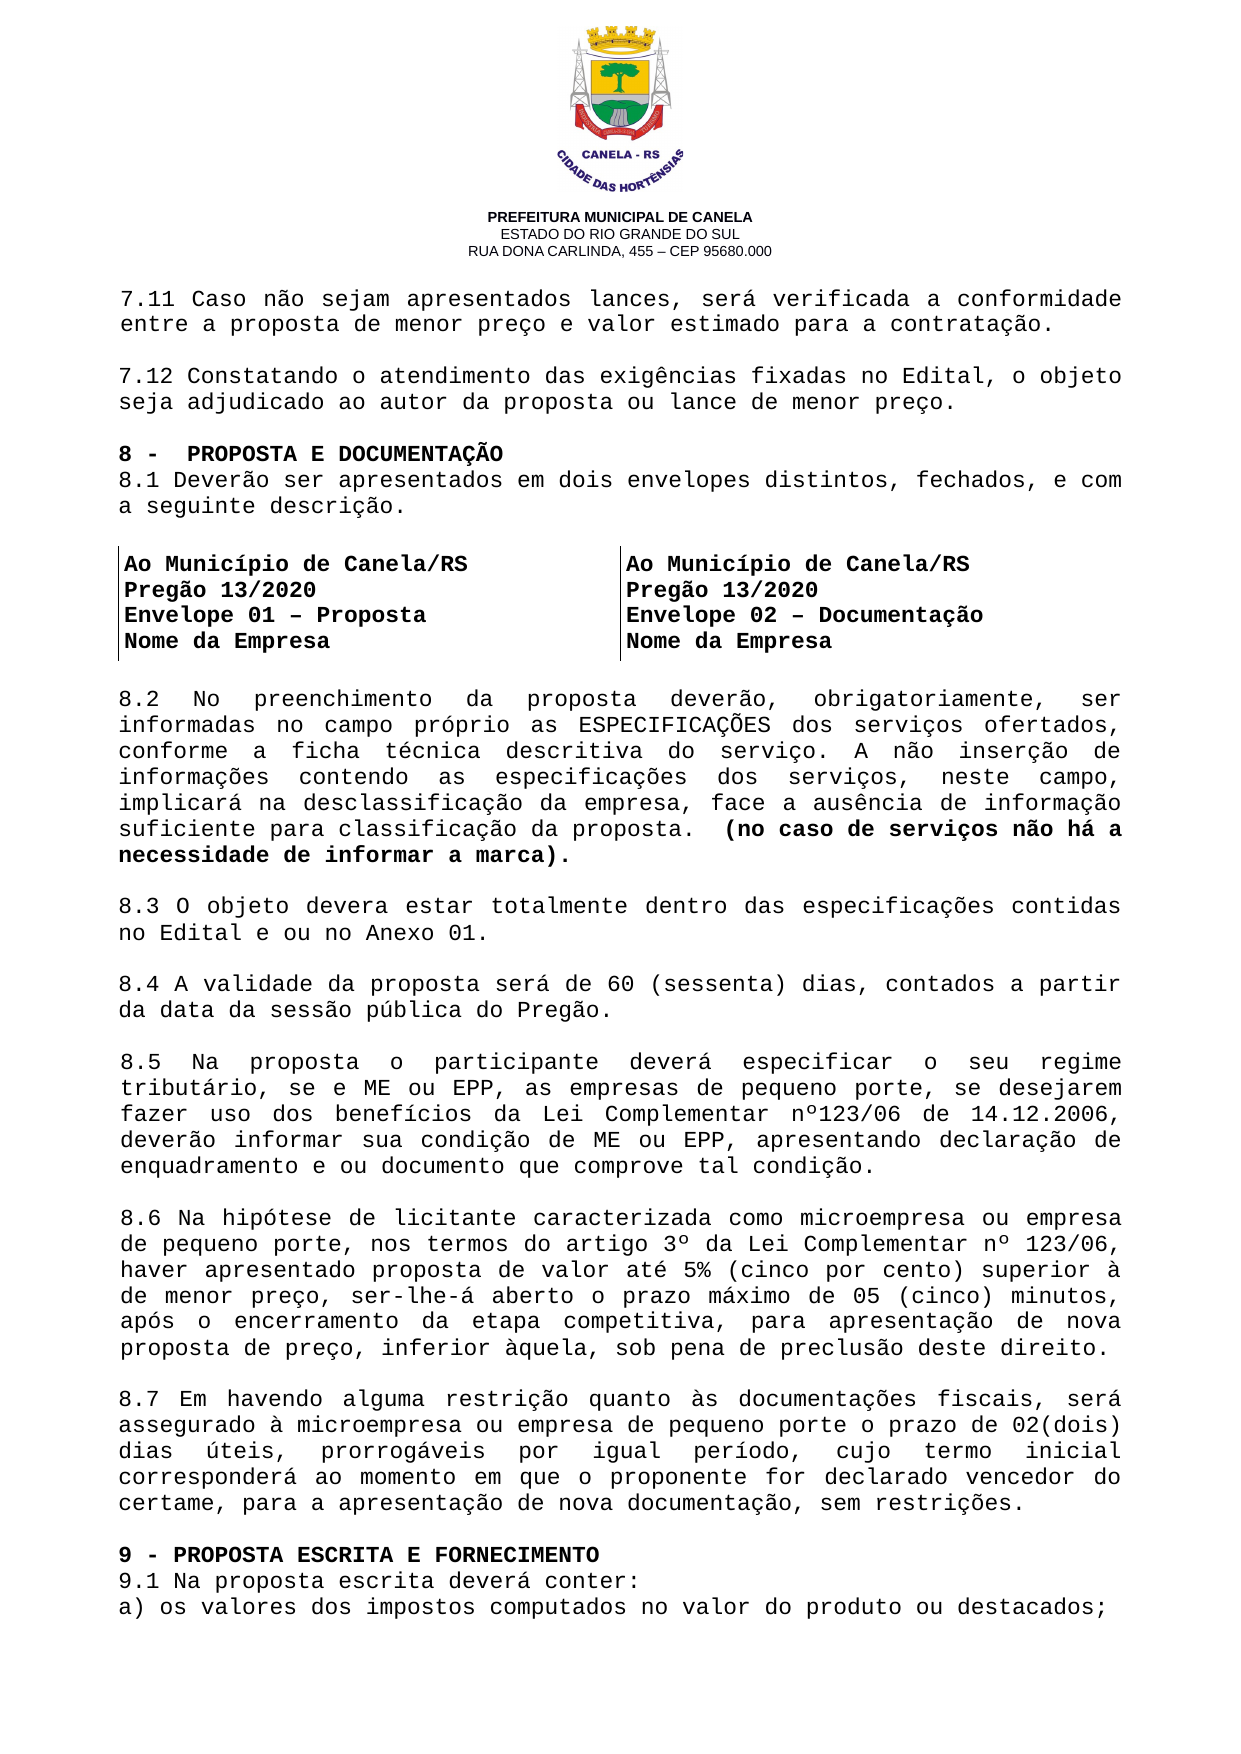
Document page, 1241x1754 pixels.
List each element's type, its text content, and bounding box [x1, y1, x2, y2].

text 9 - PROPOSTA ESCRITA E FORNECIMENTO [118, 1543, 1122, 1569]
list 7.11 Caso não sejam apresentados lances, será verificada a conformidade entre a proposta de menor preço e valor estimado para a contratação. [118, 287, 1122, 339]
picture [557, 26, 684, 192]
text 8.4 A validade da proposta será de 60 (sessenta) dias, contados a partir da data da sessão pública do Pregão. [118, 973, 1122, 1024]
text 8.3 O objeto devera estar totalmente dentro das especificações contidas no Edital e ou no Anexo 01. [118, 895, 1122, 947]
list 8.1 Deverão ser apresentados em dois envelopes distintos, fechados, e com a seguinte descrição. [118, 468, 1122, 520]
text 9.1 Na proposta escrita deverá conter: [118, 1569, 1122, 1595]
text 8 - PROPOSTA E DOCUMENTAÇÃO [118, 442, 1122, 468]
table_header Ao Município de Canela/RS Pregão 13/2020 Envelope 01 – Proposta Nome da Empresa [119, 546, 620, 661]
list 7.12 Constatando o atendimento das exigências fixadas no Edital, o objeto seja adjudicado ao autor da proposta ou lance de menor preço. [118, 365, 1122, 417]
text a) os valores dos impostos computados no valor do produto ou destacados; [118, 1595, 1122, 1621]
table_header Ao Município de Canela/RS Pregão 13/2020 Envelope 02 – Documentação Nome da Empresa [621, 546, 1122, 661]
list 8.5 Na proposta o participante deverá especificar o seu regime tributário, se e ME ou EPP, as empresas de pequeno porte, se desejarem fazer uso dos benefícios da Lei Complementar nº123/06 de 14.12.2006, deverão informar sua condição de ME ou EPP, apresentando declaração de enquadramento e ou documento que comprove tal condição. [120, 1051, 1122, 1180]
text 8.6 Na hipótese de licitante caracterizada como microempresa ou empresa de pequeno porte, nos termos do artigo 3º da Lei Complementar nº 123/06, haver apresentado proposta de valor até 5% (cinco por cento) superior à de menor preço, ser-lhe-á aberto o prazo máximo de 05 (cinco) minutos, após o encerramento da etapa competitiva, para apresentação de nova proposta de preço, inferior àquela, sob pena de preclusão deste direito. [120, 1206, 1122, 1362]
text 8.2 No preenchimento da proposta deverão, obrigatoriamente, ser informadas no campo próprio as ESPECIFICAÇÕES dos serviços ofertados, conforme a ficha técnica descritiva do serviço. A não inserção de informações contendo as especificações dos serviços, neste campo, implicará na desclassificação da empresa, face a ausência de informação suficiente para classificação da proposta. (no caso de serviços não há a necessidade de informar a marca). [118, 687, 1122, 869]
text 8.7 Em havendo alguma restrição quanto às documentações fiscais, será assegurado à microempresa ou empresa de pequeno porte o prazo de 02(dois) dias úteis, prorrogáveis por igual período, cujo termo inicial corresponderá ao momento em que o proponente for declarado vencedor do certame, para a apresentação de nova documentação, sem restrições. [118, 1388, 1122, 1517]
